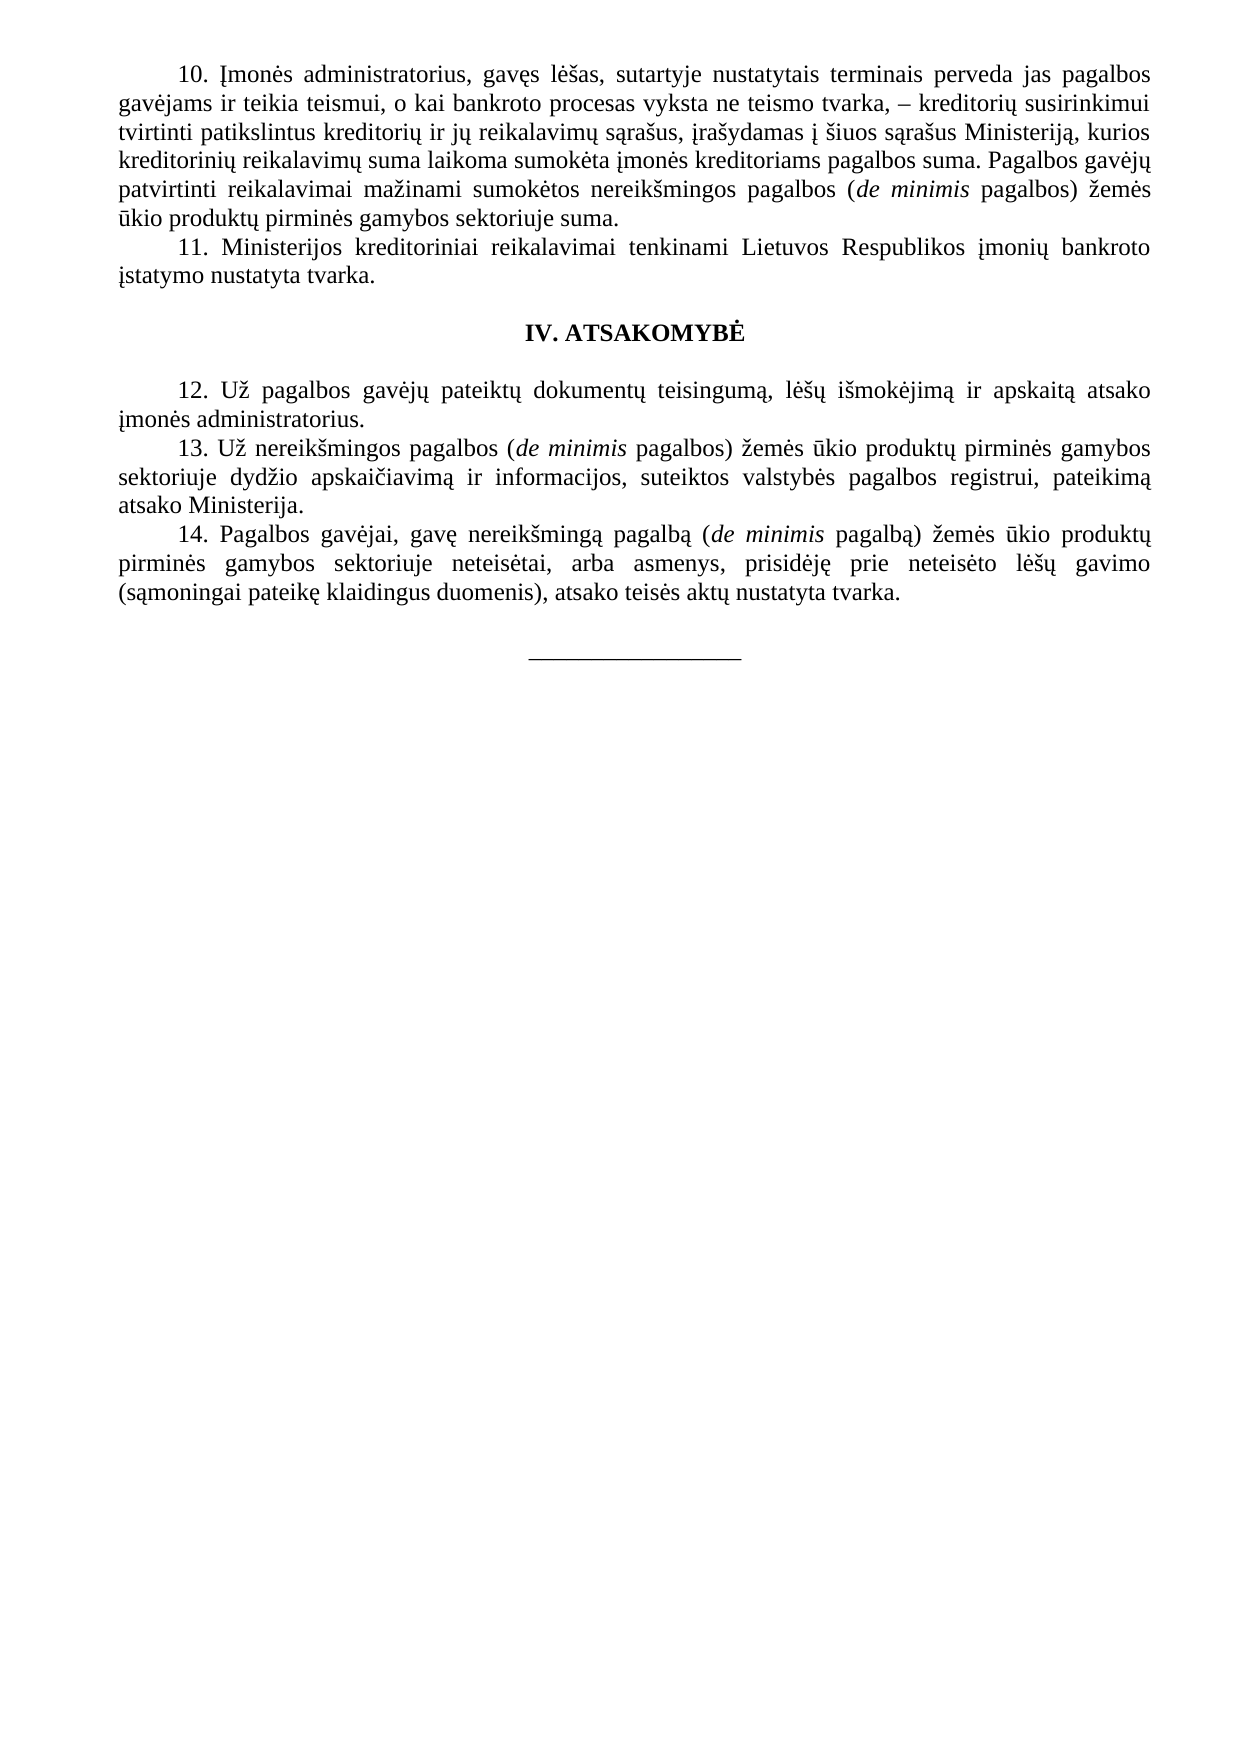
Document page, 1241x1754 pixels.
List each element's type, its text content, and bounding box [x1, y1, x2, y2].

text 12. Už pagalbos gavėjų pateiktų dokumentų teisingumą, lėšų išmokėjimą ir apskaitą atsako įmonės administratorius. [118, 375, 1152, 433]
text 13. Už nereikšmingos pagalbos (de minimis pagalbos) žemės ūkio produktų pirminės gamybos sektoriuje dydžio apskaičiavimą ir informacijos, suteiktos valstybės pagalbos registrui, pateikimą atsako Ministerija. [118, 433, 1152, 519]
text 14. Pagalbos gavėjai, gavę nereikšmingą pagalbą (de minimis pagalbą) žemės ūkio produktų pirminės gamybos sektoriuje neteisėtai, arba asmenys, prisidėję prie neteisėto lėšų gavimo (sąmoningai pateikę klaidingus duomenis), atsako teisės aktų nustatyta tvarka. [118, 519, 1152, 605]
text 10. Įmonės administratorius, gavęs lėšas, sutartyje nustatytais terminais perveda jas pagalbos gavėjams ir teikia teismui, o kai bankroto procesas vyksta ne teismo tvarka, – kreditorių susirinkimui tvirtinti patikslintus kreditorių ir jų reikalavimų sąrašus, įrašydamas į šiuos sąrašus Ministeriją, kurios kreditorinių reikalavimų suma laikoma sumokėta įmonės kreditoriams pagalbos suma. Pagalbos gavėjų patvirtinti reikalavimai mažinami sumokėtos nereikšmingos pagalbos (de minimis pagalbos) žemės ūkio produktų pirminės gamybos sektoriuje suma. [118, 59, 1152, 232]
text _________________ [118, 634, 1152, 663]
text IV. ATSAKOMYBĖ [118, 318, 1152, 347]
text 11. Ministerijos kreditoriniai reikalavimai tenkinami Lietuvos Respublikos įmonių bankroto įstatymo nustatyta tvarka. [118, 232, 1152, 289]
